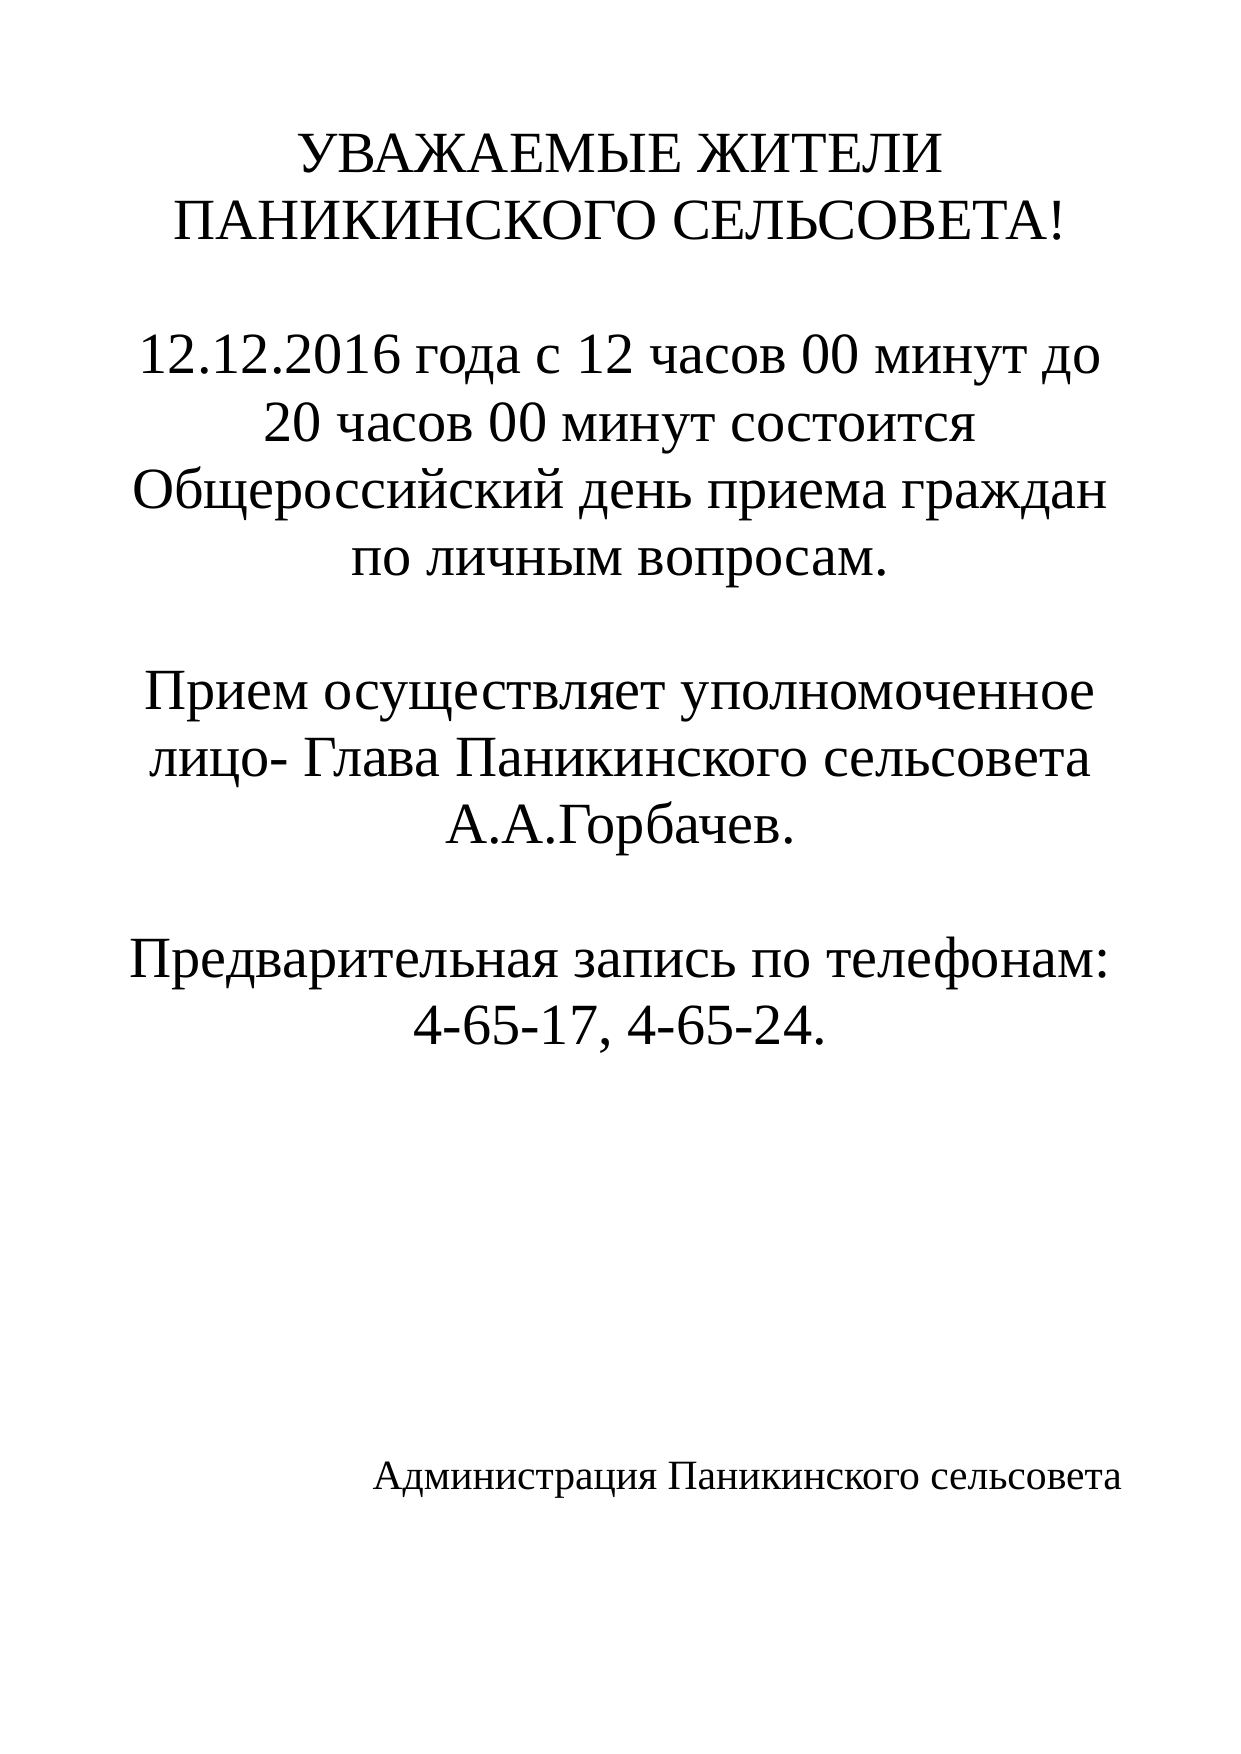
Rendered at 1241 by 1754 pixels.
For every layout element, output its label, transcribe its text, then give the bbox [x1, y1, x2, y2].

text 12.12.2016 года с 12 часов 00 минут до 20 часов 00 минут состоится Общероссийский день приема граждан по личным вопросам. [118, 319, 1122, 588]
text Администрация Паникинского сельсовета [118, 1450, 1122, 1498]
text Предварительная запись по телефонам: 4-65-17, 4-65-24. [118, 923, 1122, 1057]
text УВАЖАЕМЫЕ ЖИТЕЛИ ПАНИКИНСКОГО СЕЛЬСОВЕТА! [118, 118, 1122, 252]
text Прием осуществляет уполномоченное лицо- Глава Паникинского сельсовета А.А.Горбачев. [118, 655, 1122, 856]
